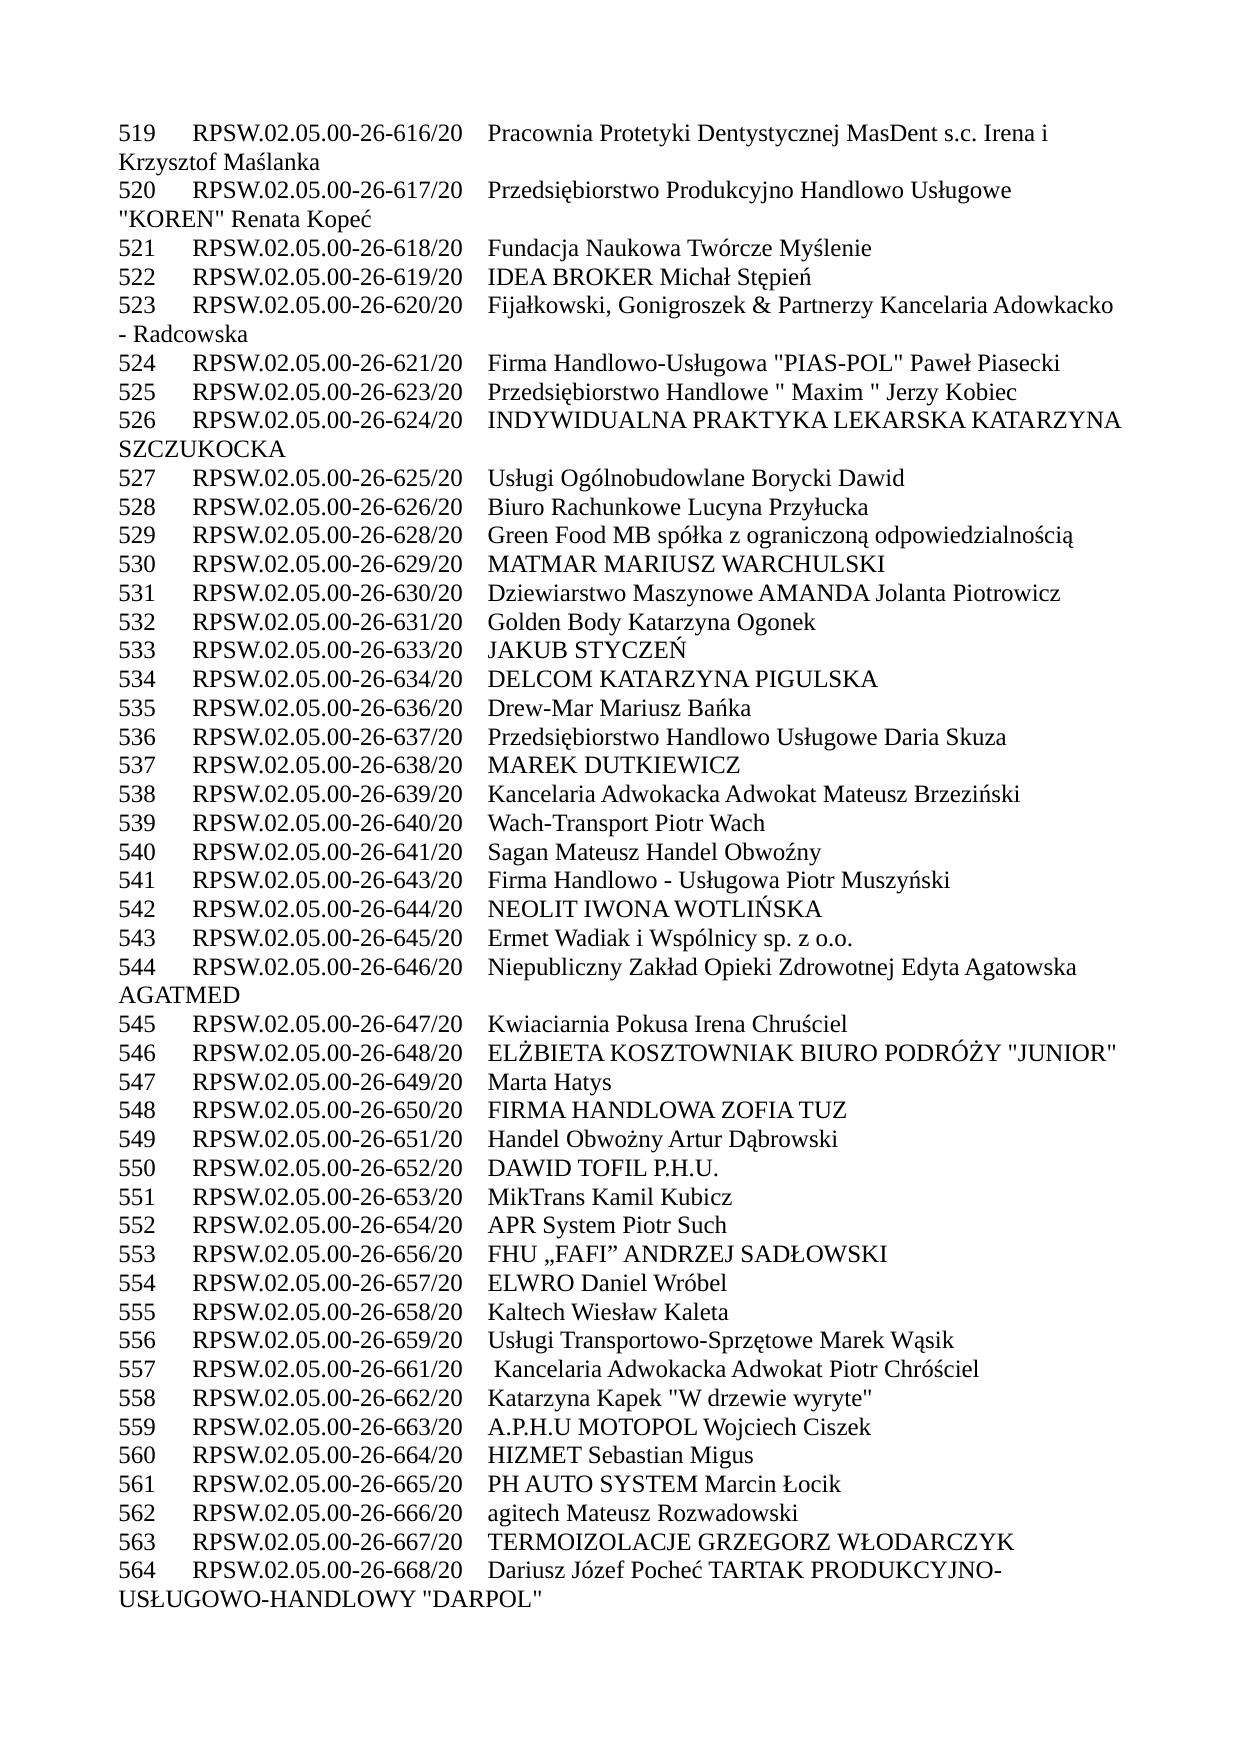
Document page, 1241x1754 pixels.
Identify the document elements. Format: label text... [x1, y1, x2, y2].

text 539 RPSW.02.05.00-26-640/20 Wach-Transport Piotr Wach [118, 808, 1122, 837]
text 524 RPSW.02.05.00-26-621/20 Firma Handlowo-Usługowa "PIAS-POL" Paweł Piasecki [118, 348, 1122, 377]
text 530 RPSW.02.05.00-26-629/20 MATMAR MARIUSZ WARCHULSKI [118, 549, 1122, 578]
text 553 RPSW.02.05.00-26-656/20 FHU „FAFI” ANDRZEJ SADŁOWSKI [118, 1239, 1122, 1268]
text 528 RPSW.02.05.00-26-626/20 Biuro Rachunkowe Lucyna Przyłucka [118, 492, 1122, 521]
text 544 RPSW.02.05.00-26-646/20 Niepubliczny Zakład Opieki Zdrowotnej Edyta Agatowska AGATMED [118, 952, 1122, 1009]
text 534 RPSW.02.05.00-26-634/20 DELCOM KATARZYNA PIGULSKA [118, 664, 1122, 693]
text 541 RPSW.02.05.00-26-643/20 Firma Handlowo - Usługowa Piotr Muszyński [118, 866, 1122, 894]
text 520 RPSW.02.05.00-26-617/20 Przedsiębiorstwo Produkcyjno Handlowo Usługowe "KOREN" Renata Kopeć [118, 176, 1122, 233]
text 560 RPSW.02.05.00-26-664/20 HIZMET Sebastian Migus [118, 1441, 1122, 1469]
text 523 RPSW.02.05.00-26-620/20 Fijałkowski, Gonigroszek & Partnerzy Kancelaria Adowkacko - Radcowska [118, 291, 1122, 348]
text 521 RPSW.02.05.00-26-618/20 Fundacja Naukowa Twórcze Myślenie [118, 233, 1122, 262]
text 529 RPSW.02.05.00-26-628/20 Green Food MB spółka z ograniczoną odpowiedzialnością [118, 521, 1122, 549]
text 538 RPSW.02.05.00-26-639/20 Kancelaria Adwokacka Adwokat Mateusz Brzeziński [118, 779, 1122, 808]
text 561 RPSW.02.05.00-26-665/20 PH AUTO SYSTEM Marcin Łocik [118, 1469, 1122, 1498]
text 546 RPSW.02.05.00-26-648/20 ELŻBIETA KOSZTOWNIAK BIURO PODRÓŻY "JUNIOR" [118, 1038, 1122, 1067]
text 551 RPSW.02.05.00-26-653/20 MikTrans Kamil Kubicz [118, 1182, 1122, 1211]
text 557 RPSW.02.05.00-26-661/20 Kancelaria Adwokacka Adwokat Piotr Chróściel [118, 1354, 1122, 1383]
text 527 RPSW.02.05.00-26-625/20 Usługi Ogólnobudowlane Borycki Dawid [118, 463, 1122, 492]
text 540 RPSW.02.05.00-26-641/20 Sagan Mateusz Handel Obwoźny [118, 837, 1122, 866]
text 548 RPSW.02.05.00-26-650/20 FIRMA HANDLOWA ZOFIA TUZ [118, 1096, 1122, 1124]
text 552 RPSW.02.05.00-26-654/20 APR System Piotr Such [118, 1211, 1122, 1239]
text 535 RPSW.02.05.00-26-636/20 Drew-Mar Mariusz Bańka [118, 693, 1122, 722]
text 554 RPSW.02.05.00-26-657/20 ELWRO Daniel Wróbel [118, 1268, 1122, 1297]
text 550 RPSW.02.05.00-26-652/20 DAWID TOFIL P.H.U. [118, 1153, 1122, 1182]
text 547 RPSW.02.05.00-26-649/20 Marta Hatys [118, 1067, 1122, 1096]
text 542 RPSW.02.05.00-26-644/20 NEOLIT IWONA WOTLIŃSKA [118, 894, 1122, 923]
text 522 RPSW.02.05.00-26-619/20 IDEA BROKER Michał Stępień [118, 262, 1122, 291]
text 559 RPSW.02.05.00-26-663/20 A.P.H.U MOTOPOL Wojciech Ciszek [118, 1412, 1122, 1441]
text 558 RPSW.02.05.00-26-662/20 Katarzyna Kapek "W drzewie wyryte" [118, 1383, 1122, 1412]
text 536 RPSW.02.05.00-26-637/20 Przedsiębiorstwo Handlowo Usługowe Daria Skuza [118, 722, 1122, 751]
text 562 RPSW.02.05.00-26-666/20 agitech Mateusz Rozwadowski [118, 1498, 1122, 1527]
text 533 RPSW.02.05.00-26-633/20 JAKUB STYCZEŃ [118, 636, 1122, 664]
text 549 RPSW.02.05.00-26-651/20 Handel Obwożny Artur Dąbrowski [118, 1124, 1122, 1153]
text 519 RPSW.02.05.00-26-616/20 Pracownia Protetyki Dentystycznej MasDent s.c. Irena i Krzysztof Maślanka [118, 118, 1122, 176]
text 531 RPSW.02.05.00-26-630/20 Dziewiarstwo Maszynowe AMANDA Jolanta Piotrowicz [118, 578, 1122, 607]
text 543 RPSW.02.05.00-26-645/20 Ermet Wadiak i Wspólnicy sp. z o.o. [118, 923, 1122, 952]
text 556 RPSW.02.05.00-26-659/20 Usługi Transportowo-Sprzętowe Marek Wąsik [118, 1326, 1122, 1354]
text 526 RPSW.02.05.00-26-624/20 INDYWIDUALNA PRAKTYKA LEKARSKA KATARZYNA SZCZUKOCKA [118, 406, 1122, 463]
text 545 RPSW.02.05.00-26-647/20 Kwiaciarnia Pokusa Irena Chruściel [118, 1009, 1122, 1038]
text 537 RPSW.02.05.00-26-638/20 MAREK DUTKIEWICZ [118, 751, 1122, 779]
text 532 RPSW.02.05.00-26-631/20 Golden Body Katarzyna Ogonek [118, 607, 1122, 636]
text 525 RPSW.02.05.00-26-623/20 Przedsiębiorstwo Handlowe " Maxim " Jerzy Kobiec [118, 377, 1122, 406]
text 563 RPSW.02.05.00-26-667/20 TERMOIZOLACJE GRZEGORZ WŁODARCZYK [118, 1527, 1122, 1556]
text 564 RPSW.02.05.00-26-668/20 Dariusz Józef Pocheć TARTAK PRODUKCYJNO-USŁUGOWO-HANDLOWY "DARPOL" [118, 1556, 1122, 1613]
text 555 RPSW.02.05.00-26-658/20 Kaltech Wiesław Kaleta [118, 1297, 1122, 1326]
